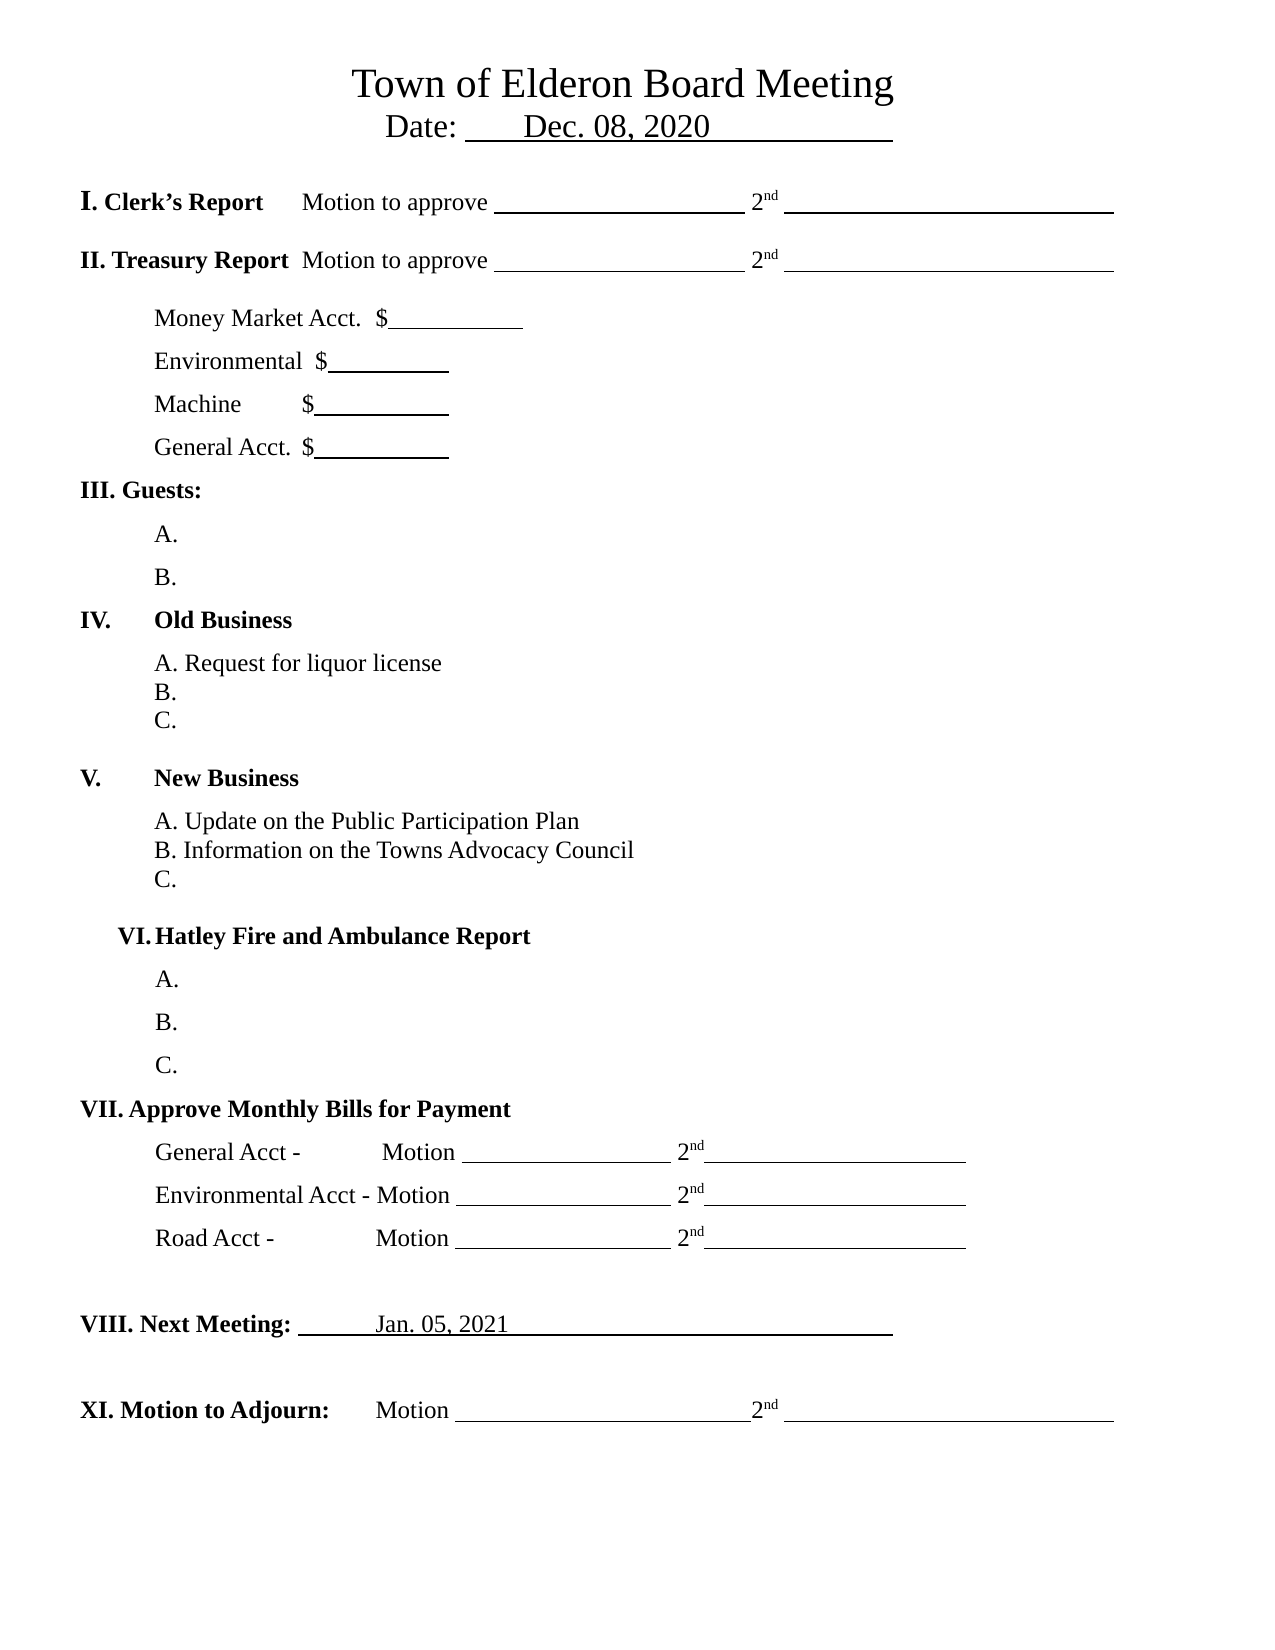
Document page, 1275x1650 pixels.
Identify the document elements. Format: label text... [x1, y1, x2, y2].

text Road Acct - Motion 2nd [80, 1223, 1229, 1252]
text C. [80, 864, 1229, 892]
text Date: Dec. 08, 2020 [80, 107, 1229, 145]
list A. [117, 964, 1229, 993]
list C. [117, 1051, 1229, 1079]
text A. [80, 519, 1229, 547]
text II. Treasury Report Motion to approve 2nd [80, 246, 1229, 274]
text Environmental Acct - Motion 2nd [80, 1180, 1229, 1209]
text IV. Old Business [80, 605, 1229, 634]
text B. [80, 677, 1229, 706]
text Money Market Acct. $ [80, 303, 1229, 332]
text I. Clerk’s Report Motion to approve 2nd [80, 183, 1229, 217]
text A. Request for liquor license [80, 648, 1229, 677]
text General Acct. $ [80, 432, 1229, 461]
text III. Guests: [80, 476, 1229, 504]
text C. [80, 706, 1229, 734]
list B. [117, 1007, 1229, 1036]
text Machine $ [80, 389, 1229, 418]
list Hatley Fire and Ambulance Report [117, 921, 1229, 950]
text Environmental $ [80, 346, 1229, 375]
text Town of Elderon Board Meeting [80, 59, 1229, 107]
text B. Information on the Towns Advocacy Council [80, 835, 1229, 864]
text XI. Motion to Adjourn: Motion 2nd [80, 1396, 1229, 1424]
text General Acct - Motion 2nd [80, 1137, 1229, 1166]
text A. Update on the Public Participation Plan [80, 806, 1229, 835]
text V. New Business [80, 763, 1229, 792]
text B. [80, 562, 1229, 591]
text VIII. Next Meeting: Jan. 05, 2021 [80, 1309, 1229, 1338]
text VII. Approve Monthly Bills for Payment [80, 1094, 1229, 1122]
